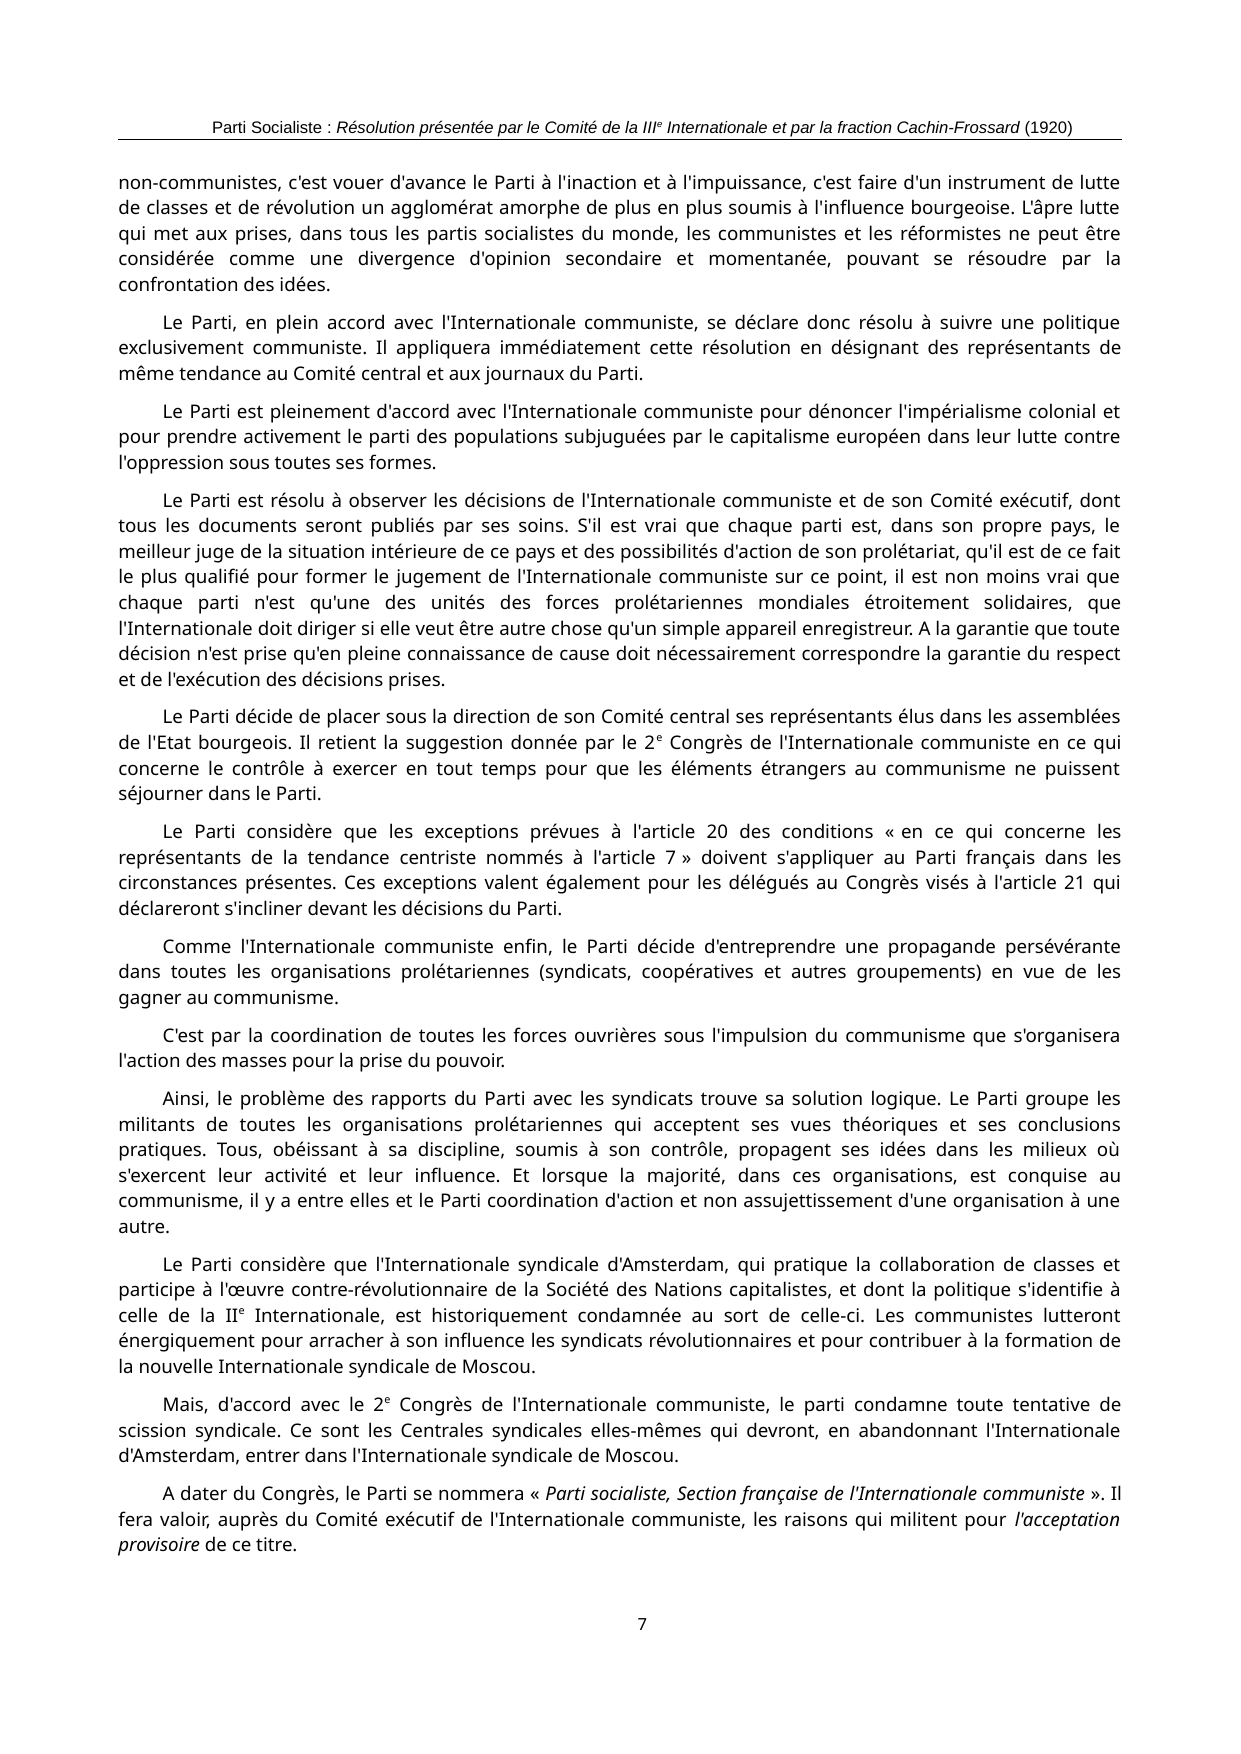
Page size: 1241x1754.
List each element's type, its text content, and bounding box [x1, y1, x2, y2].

text Le Parti est pleinement d'accord avec l'Internationale communiste pour dénoncer l'impérialisme colonial et pour prendre activement le parti des populations subjuguées par le capitalisme européen dans leur lutte contre l'oppression sous toutes ses formes. [118, 398, 1122, 475]
text Le Parti est résolu à observer les décisions de l'Internationale communiste et de son Comité exécutif, dont tous les documents seront publiés par ses soins. S'il est vrai que chaque parti est, dans son propre pays, le meilleur juge de la situation intérieure de ce pays et des possibilités d'action de son prolétariat, qu'il est de ce fait le plus qualifié pour former le jugement de l'Internationale communiste sur ce point, il est non moins vrai que chaque parti n'est qu'une des unités des forces prolétariennes mondiales étroitement solidaires, que l'Internationale doit diriger si elle veut être autre chose qu'un simple appareil enregistreur. A la garantie que toute décision n'est prise qu'en pleine connaissance de cause doit nécessairement correspondre la garantie du respect et de l'exécution des décisions prises. [118, 487, 1122, 691]
text Mais, d'accord avec le 2e Congrès de l'Internationale communiste, le parti condamne toute tentative de scission syndicale. Ce sont les Centrales syndicales elles-mêmes qui devront, en abandonnant l'Internationale d'Amsterdam, entrer dans l'Internationale syndicale de Moscou. [118, 1391, 1122, 1468]
text Le Parti décide de placer sous la direction de son Comité central ses représentants élus dans les assemblées de l'Etat bourgeois. Il retient la suggestion donnée par le 2e Congrès de l'Internationale communiste en ce qui concerne le contrôle à exercer en tout temps pour que les éléments étrangers au communisme ne puissent séjourner dans le Parti. [118, 704, 1122, 806]
text non-communistes, c'est vouer d'avance le Parti à l'inaction et à l'impuissance, c'est faire d'un instrument de lutte de classes et de révolution un agglomérat amorphe de plus en plus soumis à l'influence bourgeoise. L'âpre lutte qui met aux prises, dans tous les partis socialistes du monde, les communistes et les réformistes ne peut être considérée comme une divergence d'opinion secondaire et momentanée, pouvant se résoudre par la confrontation des idées. [118, 169, 1122, 297]
text Ainsi, le problème des rapports du Parti avec les syndicats trouve sa solution logique. Le Parti groupe les militants de toutes les organisations prolétariennes qui acceptent ses vues théoriques et ses conclusions pratiques. Tous, obéissant à sa discipline, soumis à son contrôle, propagent ses idées dans les milieux où s'exercent leur activité et leur influence. Et lorsque la majorité, dans ces organisations, est conquise au communisme, il y a entre elles et le Parti coordination d'action et non assujettissement d'une organisation à une autre. [118, 1086, 1122, 1239]
text Comme l'Internationale communiste enfin, le Parti décide d'entreprendre une propagande persévérante dans toutes les organisations prolétariennes (syndicats, coopératives et autres groupements) en vue de les gagner au communisme. [118, 933, 1122, 1009]
text A dater du Congrès, le Parti se nommera « Parti socialiste, Section française de l'Internationale communiste ». Il fera valoir, auprès du Comité exécutif de l'Internationale communiste, les raisons qui militent pour l'acceptation provisoire de ce titre. [118, 1480, 1122, 1557]
text Le Parti, en plein accord avec l'Internationale communiste, se déclare donc résolu à suivre une politique exclusivement communiste. Il appliquera immédiatement cette résolution en désignant des représentants de même tendance au Comité central et aux journaux du Parti. [118, 309, 1122, 386]
text C'est par la coordination de toutes les forces ouvrières sous l'impulsion du communisme que s'organisera l'action des masses pour la prise du pouvoir. [118, 1022, 1122, 1073]
text Le Parti considère que l'Internationale syndicale d'Amsterdam, qui pratique la collaboration de classes et participe à l'œuvre contre-révolutionnaire de la Société des Nations capitalistes, et dont la politique s'identifie à celle de la IIe Internationale, est historiquement condamnée au sort de celle-ci. Les communistes lutteront énergiquement pour arracher à son influence les syndicats révolutionnaires et pour contribuer à la formation de la nouvelle Internationale syndicale de Moscou. [118, 1251, 1122, 1379]
text Le Parti considère que les exceptions prévues à l'article 20 des conditions « en ce qui concerne les représentants de la tendance centriste nommés à l'article 7 » doivent s'appliquer au Parti français dans les circonstances présentes. Ces exceptions valent également pour les délégués au Congrès visés à l'article 21 qui déclareront s'incliner devant les décisions du Parti. [118, 818, 1122, 921]
